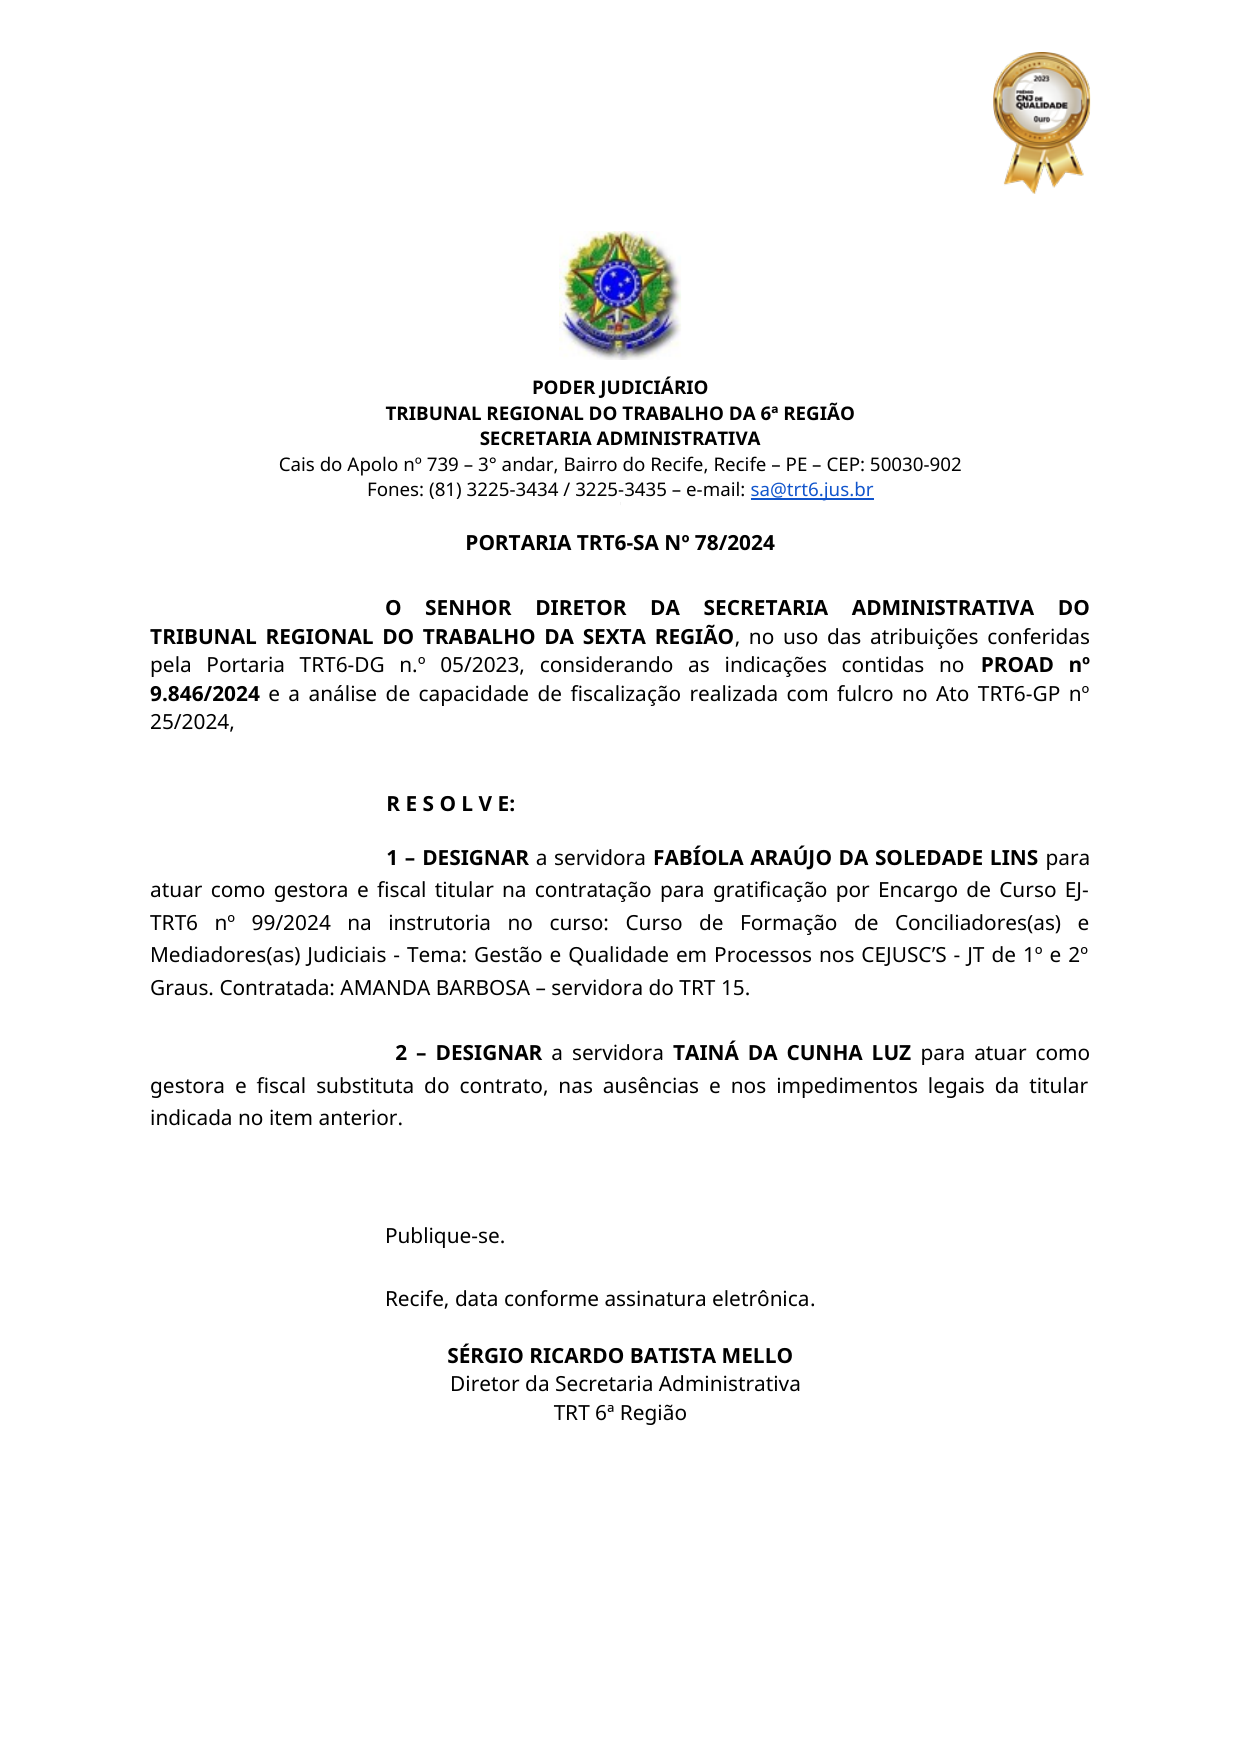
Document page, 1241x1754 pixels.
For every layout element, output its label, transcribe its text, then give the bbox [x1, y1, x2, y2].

text TRT 6ª Região [150, 1398, 1090, 1426]
text O SENHOR DIRETOR DA SECRETARIA ADMINISTRATIVA DO TRIBUNAL REGIONAL DO TRABALHO DA SEXTA REGIÃO, no uso das atribuições conferidas pela Portaria TRT6-DG n.º 05/2023, considerando as indicações contidas no PROAD nº 9.846/2024 e a análise de capacidade de fiscalização realizada com fulcro no Ato TRT6-GP nº 25/2024, [150, 593, 1090, 736]
text SÉRGIO RICARDO BATISTA MELLO [150, 1341, 1090, 1369]
picture [993, 52, 1091, 194]
text Recife, data conforme assinatura eletrônica. [150, 1284, 1090, 1312]
picture [559, 231, 682, 360]
text Diretor da Secretaria Administrativa [150, 1369, 1090, 1398]
text PORTARIA TRT6-SA Nº 78/2024 [150, 528, 1090, 557]
text Publique-se. [150, 1221, 1090, 1250]
text 1 – DESIGNAR a servidora FABÍOLA ARAÚJO DA SOLEDADE LINS para atuar como gestora e fiscal titular na contratação para gratificação por Encargo de Curso EJ-TRT6 nº 99/2024 na instrutoria no curso: Curso de Formação de Conciliadores(as) e Mediadores(as) Judiciais - Tema: Gestão e Qualidade em Processos nos CEJUSC’S - JT de 1º e 2º Graus. Contratada: AMANDA BARBOSA – servidora do TRT 15. [150, 843, 1090, 1001]
text R E S O L V E: [386, 789, 1090, 818]
text 2 – DESIGNAR a servidora TAINÁ DA CUNHA LUZ para atuar como gestora e fiscal substituta do contrato, nas ausências e nos impedimentos legais da titular indicada no item anterior. [150, 1038, 1090, 1132]
